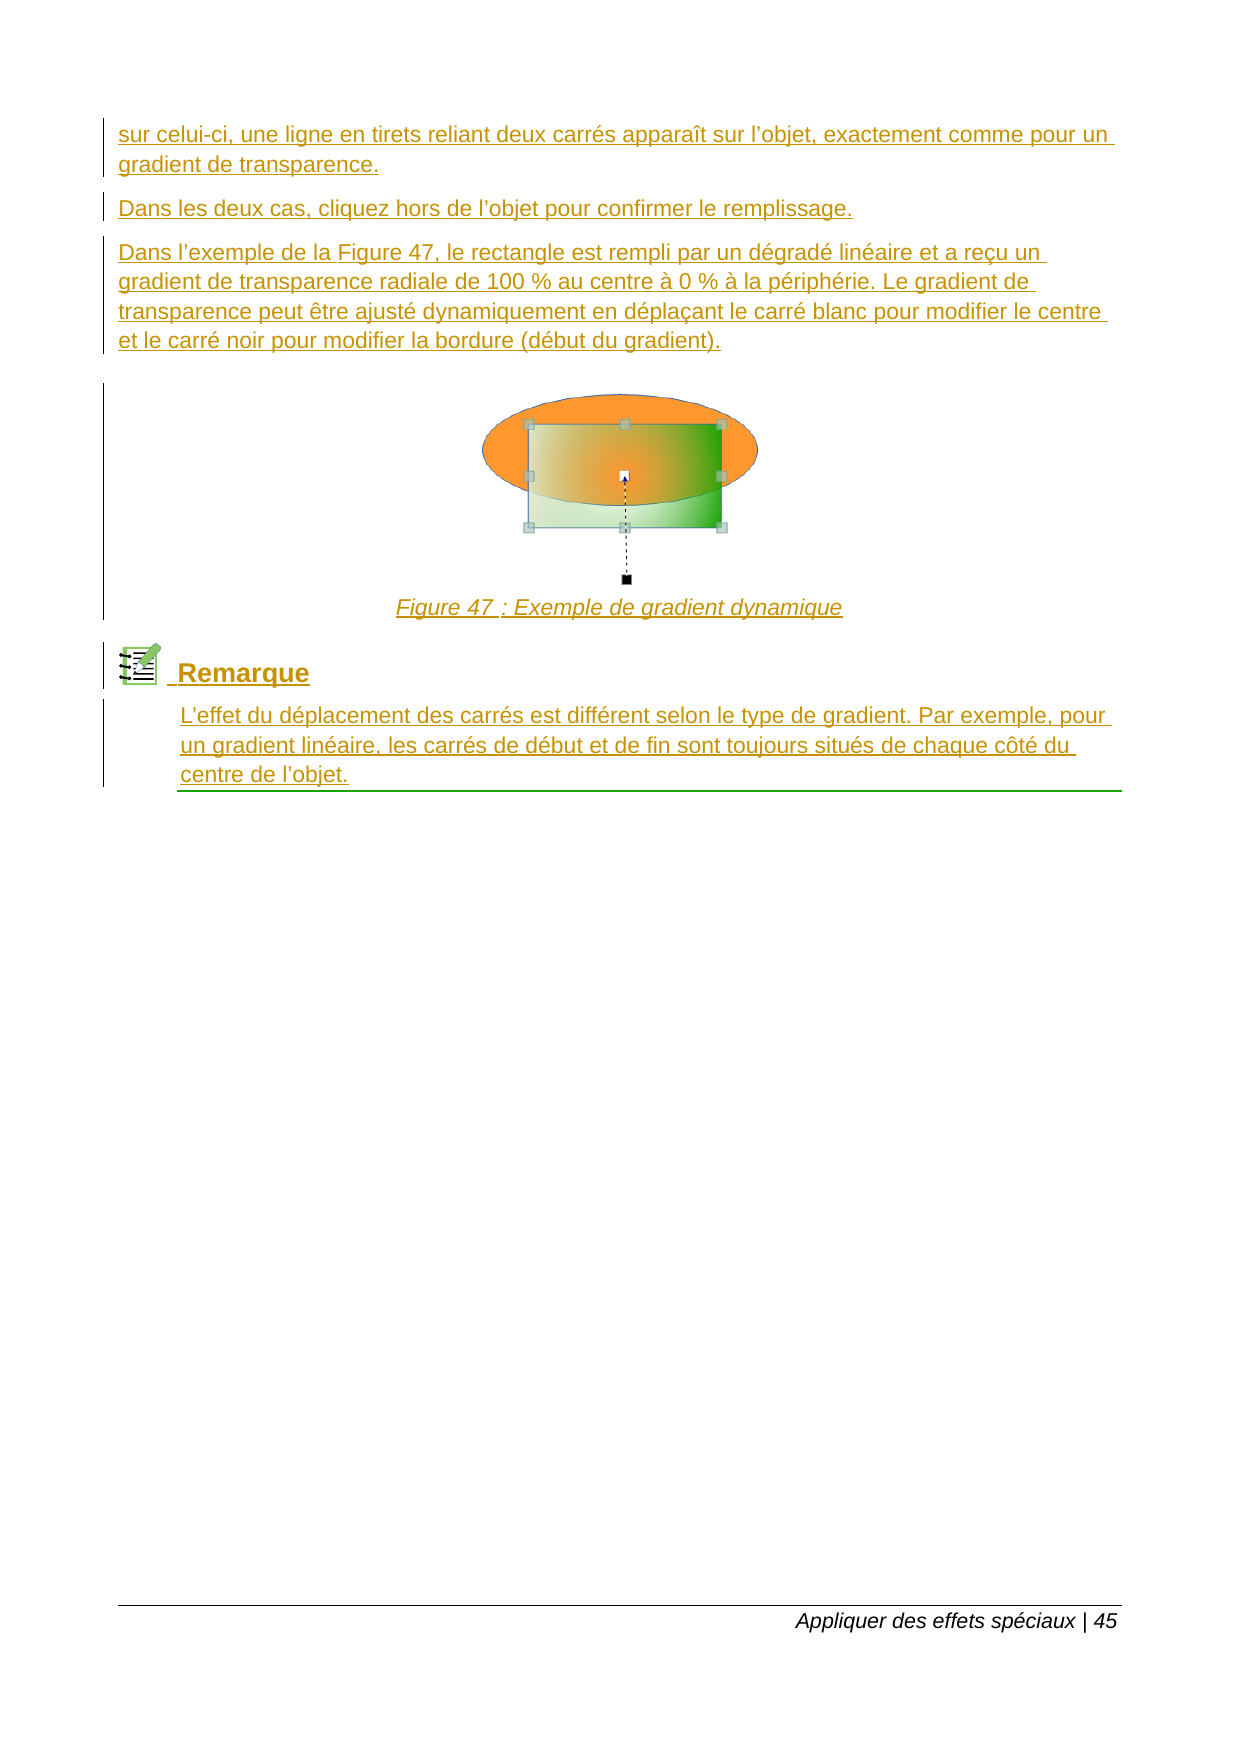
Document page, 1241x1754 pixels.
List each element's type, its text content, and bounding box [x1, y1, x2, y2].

picture [475, 383, 765, 591]
text L’effet du déplacement des carrés est différent selon le type de gradient. Par exemple, pour un gradient linéaire, les carrés de début et de fin sont toujours situés de chaque côté du centre de l’objet. [177, 696, 1122, 790]
list Remarque [118, 642, 1122, 688]
text sur celui-ci, une ligne en tirets reliant deux carrés apparaît sur l’objet, exactement comme pour un gradient de transparence. [118, 118, 1122, 177]
text Dans les deux cas, cliquez hors de l’objet pour confirmer le remplissage. [118, 192, 1122, 221]
text Figure 47 : Exemple de gradient dynamique [118, 590, 1122, 620]
text Dans l’exemple de la Figure 47, le rectangle est rempli par un dégradé linéaire et a reçu un gradient de transparence radiale de 100 % au centre à 0 % à la périphérie. Le gradient de transparence peut être ajusté dynamiquement en déplaçant le carré blanc pour modifier le centre et le carré noir pour modifier la bordure (début du gradient). [118, 236, 1122, 354]
